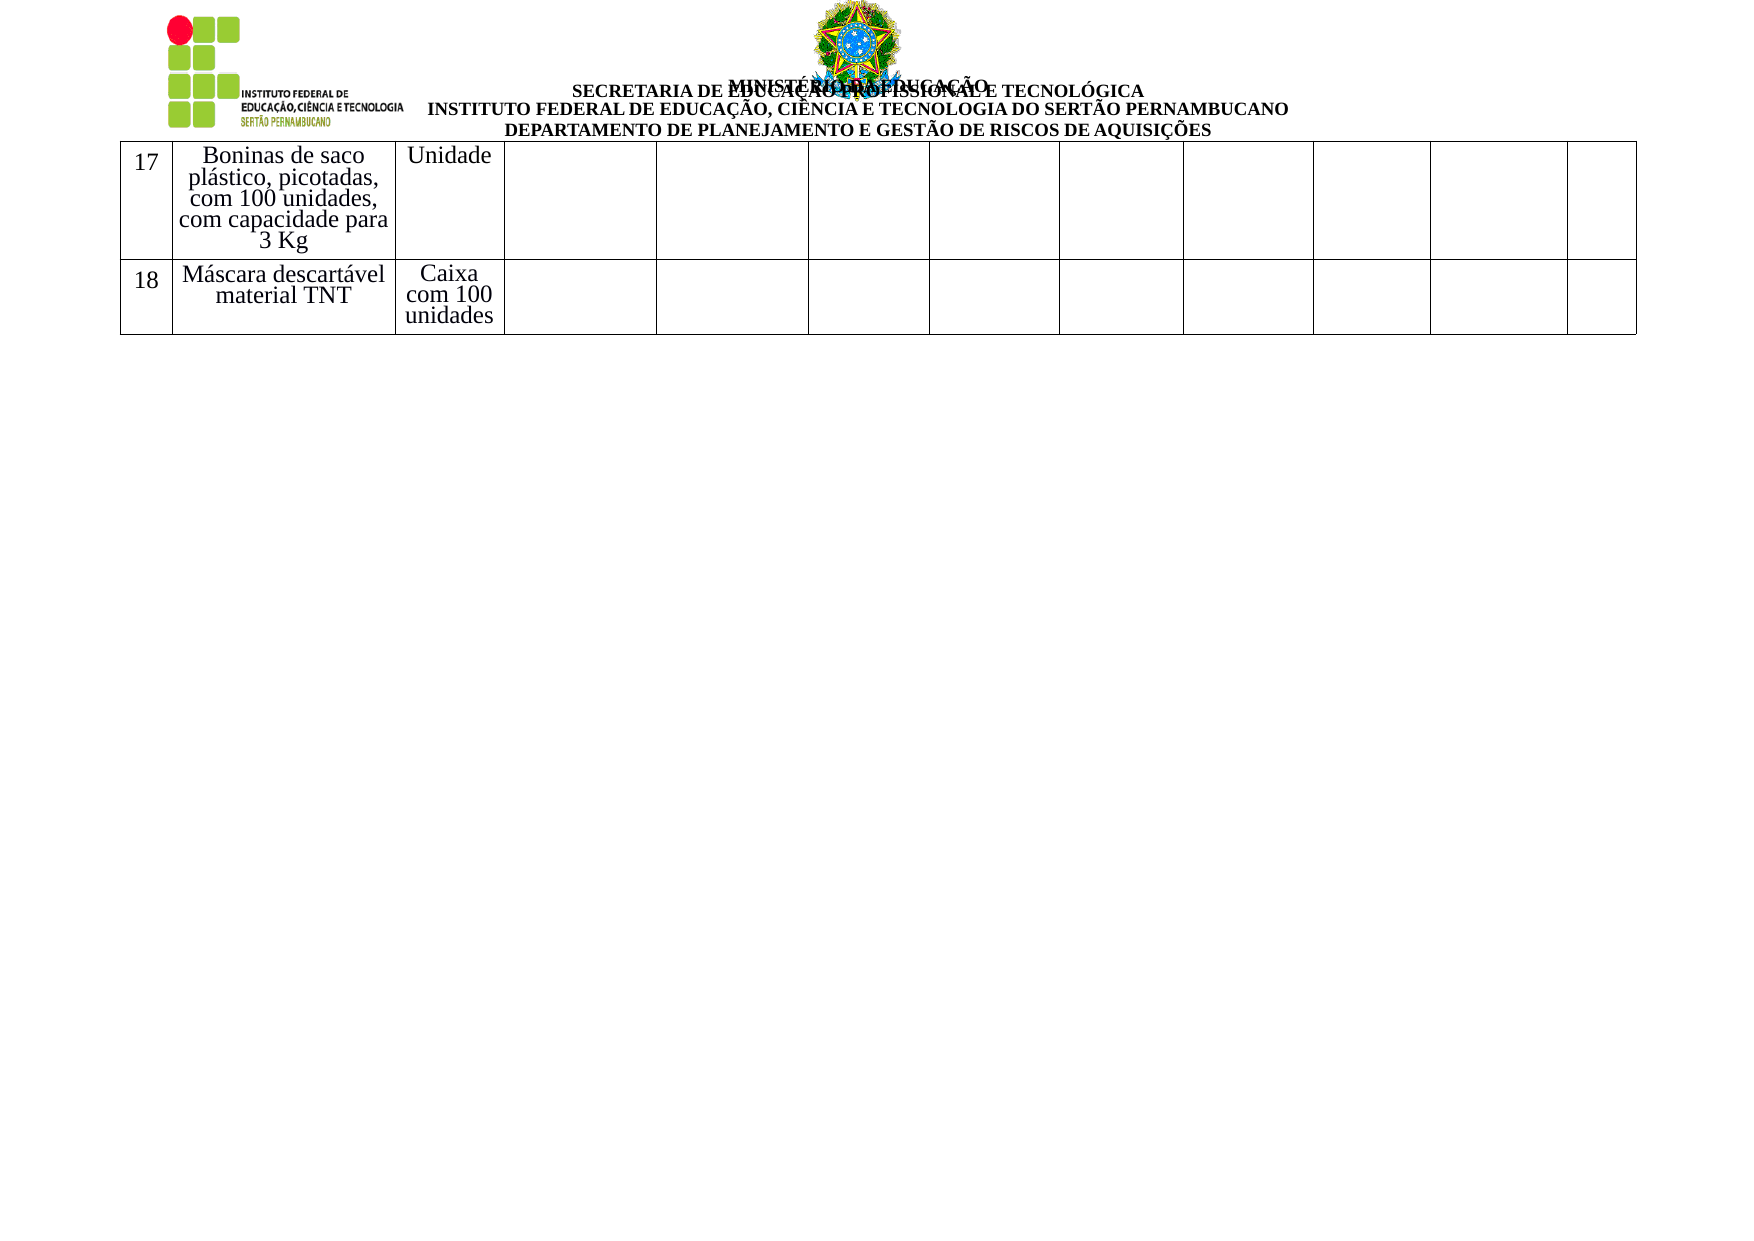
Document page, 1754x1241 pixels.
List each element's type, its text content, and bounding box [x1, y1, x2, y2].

table_cell [1431, 260, 1567, 334]
table_cell [1314, 142, 1430, 259]
table_cell Boninas de saco plástico, picotadas, com 100 unidades, com capacidade para 3 Kg [173, 142, 395, 259]
table_cell [930, 260, 1059, 334]
table_cell [1060, 260, 1183, 334]
table_cell [1184, 260, 1313, 334]
table_cell [930, 142, 1059, 259]
table_cell [809, 260, 929, 334]
table_cell [657, 260, 808, 334]
table_cell [1568, 142, 1636, 259]
table_cell [1184, 142, 1313, 259]
table_cell 18 [121, 260, 172, 334]
table_cell [809, 142, 929, 259]
table_cell 17 [121, 142, 172, 259]
table_cell [657, 142, 808, 259]
table_cell Caixa com 100 unidades [396, 260, 504, 334]
table_cell [1060, 142, 1183, 259]
table_cell Unidade [396, 142, 504, 259]
table_cell [505, 142, 656, 259]
table_cell [505, 260, 656, 334]
table_cell [1314, 260, 1430, 334]
table_cell [1568, 260, 1636, 334]
table_cell [1431, 142, 1567, 259]
table_cell Máscara descartável material TNT [173, 260, 395, 334]
